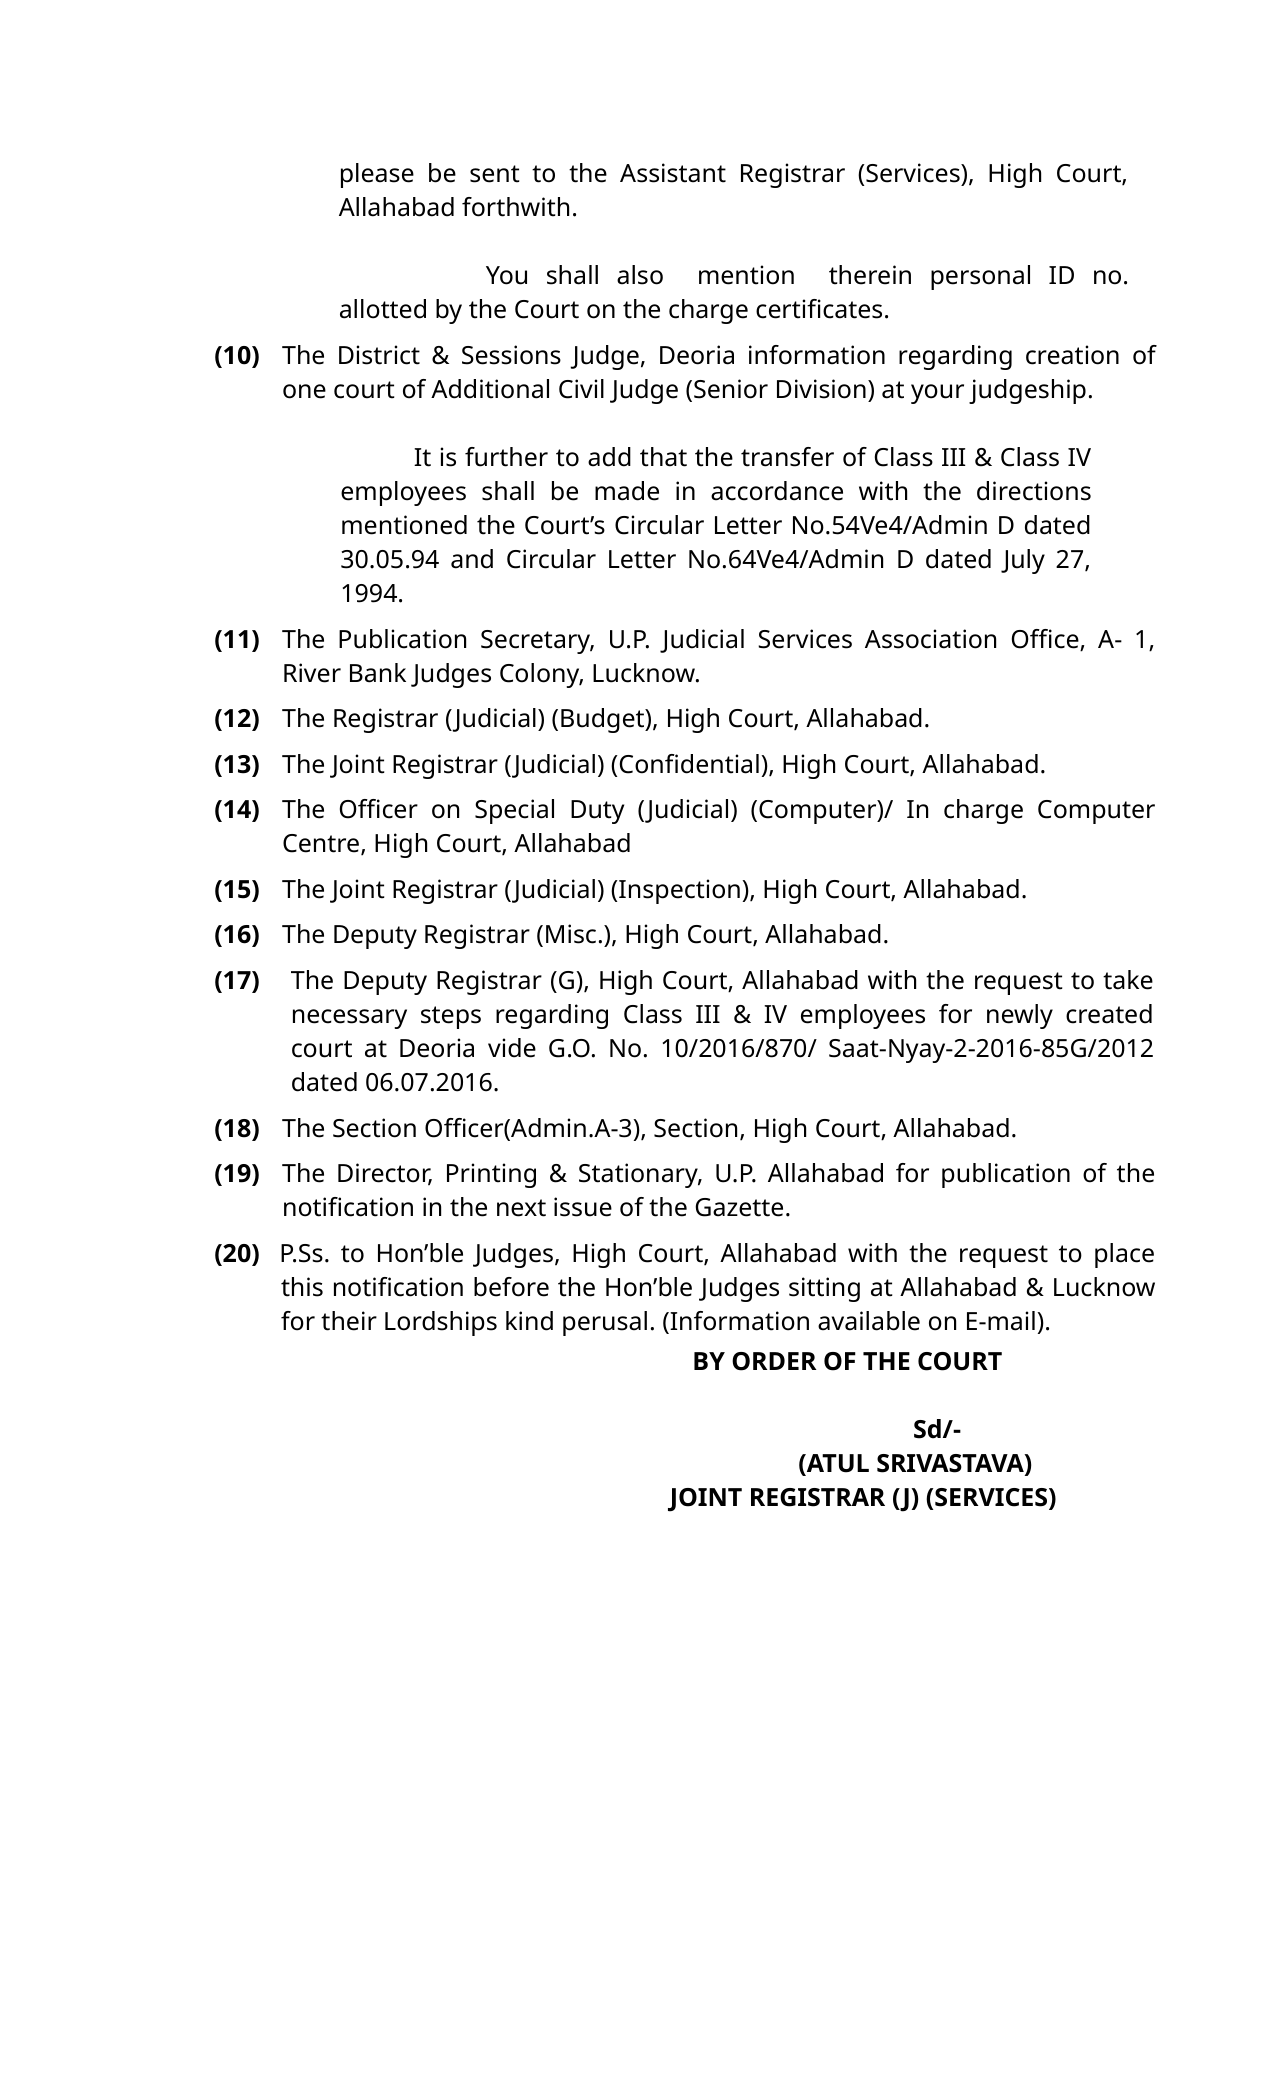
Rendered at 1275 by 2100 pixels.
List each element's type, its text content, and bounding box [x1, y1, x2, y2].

table_cell The Section Officer(Admin.A-3), Section, High Court, Allahabad. [276, 1105, 1162, 1150]
table_cell The Deputy Registrar (G), High Court, Allahabad with the request to take necessary steps regarding Class III & IV employees for newly created court at Deoria vide G.O. No. 10/2016/870/ Saat-Nyay-2-2016-85G/2012 dated 06.07.2016. [276, 957, 1162, 1105]
table_cell [208, 1105, 276, 1150]
table_cell The Publication Secretary, U.P. Judicial Services Association Office, A- 1, River Bank Judges Colony, Lucknow. [276, 616, 1162, 695]
table_cell The Joint Registrar (Judicial) (Confidential), High Court, Allahabad. [276, 741, 1162, 786]
table_cell [208, 957, 276, 1105]
table_cell [208, 1230, 276, 1343]
table_cell [208, 866, 276, 911]
table_cell [208, 616, 276, 695]
table_cell The Director, Printing & Stationary, U.P. Allahabad for publication of the notification in the next issue of the Gazette. [276, 1150, 1162, 1230]
text Sd/- [206, 1412, 1162, 1446]
table_cell [208, 695, 276, 741]
table_cell [208, 332, 276, 616]
table_cell The Registrar (Judicial) (Budget), High Court, Allahabad. [276, 695, 1162, 741]
table_cell [208, 741, 276, 786]
table_cell The Officer on Special Duty (Judicial) (Computer)/ In charge Computer Centre, High Court, Allahabad [276, 786, 1162, 866]
text BY ORDER OF THE COURT [206, 1343, 1162, 1377]
text (ATUL SRIVASTAVA) [206, 1446, 1162, 1480]
table_cell P.Ss. to Hon’ble Judges, High Court, Allahabad with the request to place this notification before the Hon’ble Judges sitting at Allahabad & Lucknow for their Lordships kind perusal. (Information available on E-mail). [276, 1230, 1162, 1343]
table_cell The Joint Registrar (Judicial) (Inspection), High Court, Allahabad. [276, 866, 1162, 911]
table_cell [208, 1150, 276, 1230]
table_cell [208, 786, 276, 866]
table_cell please be sent to the Assistant Registrar (Services), High Court, Allahabad forthwith. You shall also mention therein personal ID no. allotted by the Court on the charge certificates. [276, 150, 1162, 332]
table_cell The Deputy Registrar (Misc.), High Court, Allahabad. [276, 911, 1162, 957]
table_cell [208, 150, 276, 332]
table_cell [208, 911, 276, 957]
text JOINT REGISTRAR (J) (SERVICES) [168, 1480, 1170, 1514]
table_cell The District & Sessions Judge, Deoria information regarding creation of one court of Additional Civil Judge (Senior Division) at your judgeship. It is further to add that the transfer of Class III & Class IV employees shall be made in accordance with the directions mentioned the Court’s Circular Letter No.54Ve4/Admin D dated 30.05.94 and Circular Letter No.64Ve4/Admin D dated July 27, 1994. [276, 332, 1162, 616]
